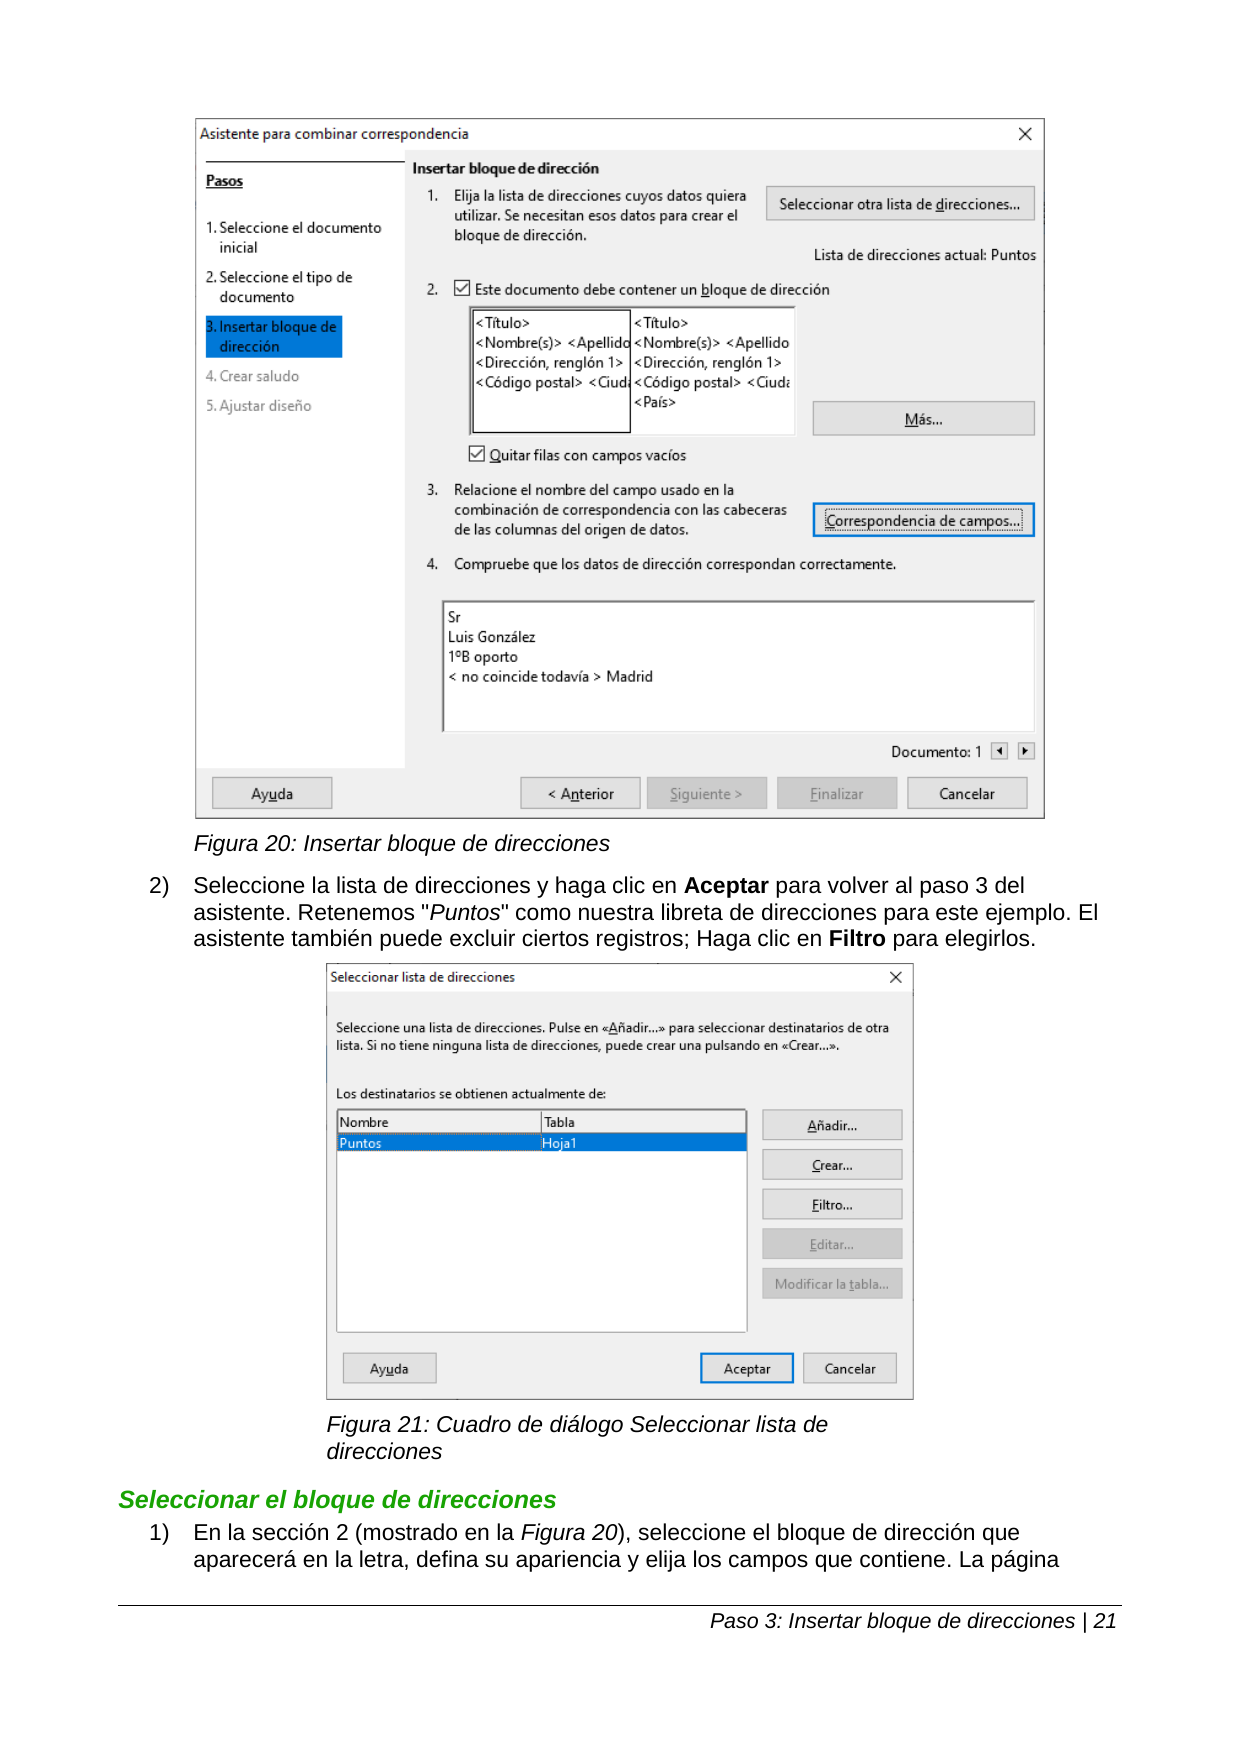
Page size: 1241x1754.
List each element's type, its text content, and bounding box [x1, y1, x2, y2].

picture [326, 963, 914, 1400]
subtitle Seleccionar el bloque de direcciones [118, 1485, 1122, 1513]
list Seleccione la lista de direcciones y haga clic en Aceptar para volver al paso 3 del asistente. Retenemos "Puntos" como nuestra libreta de direcciones para este ejemplo. El asistente también puede excluir ciertos registros; Haga clic en Filtro para elegirlos. [169, 872, 1122, 951]
text Figura 20: Insertar bloque de direcciones [193, 830, 1047, 857]
picture [195, 118, 1045, 819]
text Figura 21: Cuadro de diálogo Seleccionar lista de direcciones [326, 1411, 914, 1464]
list En la sección 2 (mostrado en la Figura 20), seleccione el bloque de dirección que aparecerá en la letra, defina su apariencia y elija los campos que contiene. La página [169, 1519, 1122, 1572]
